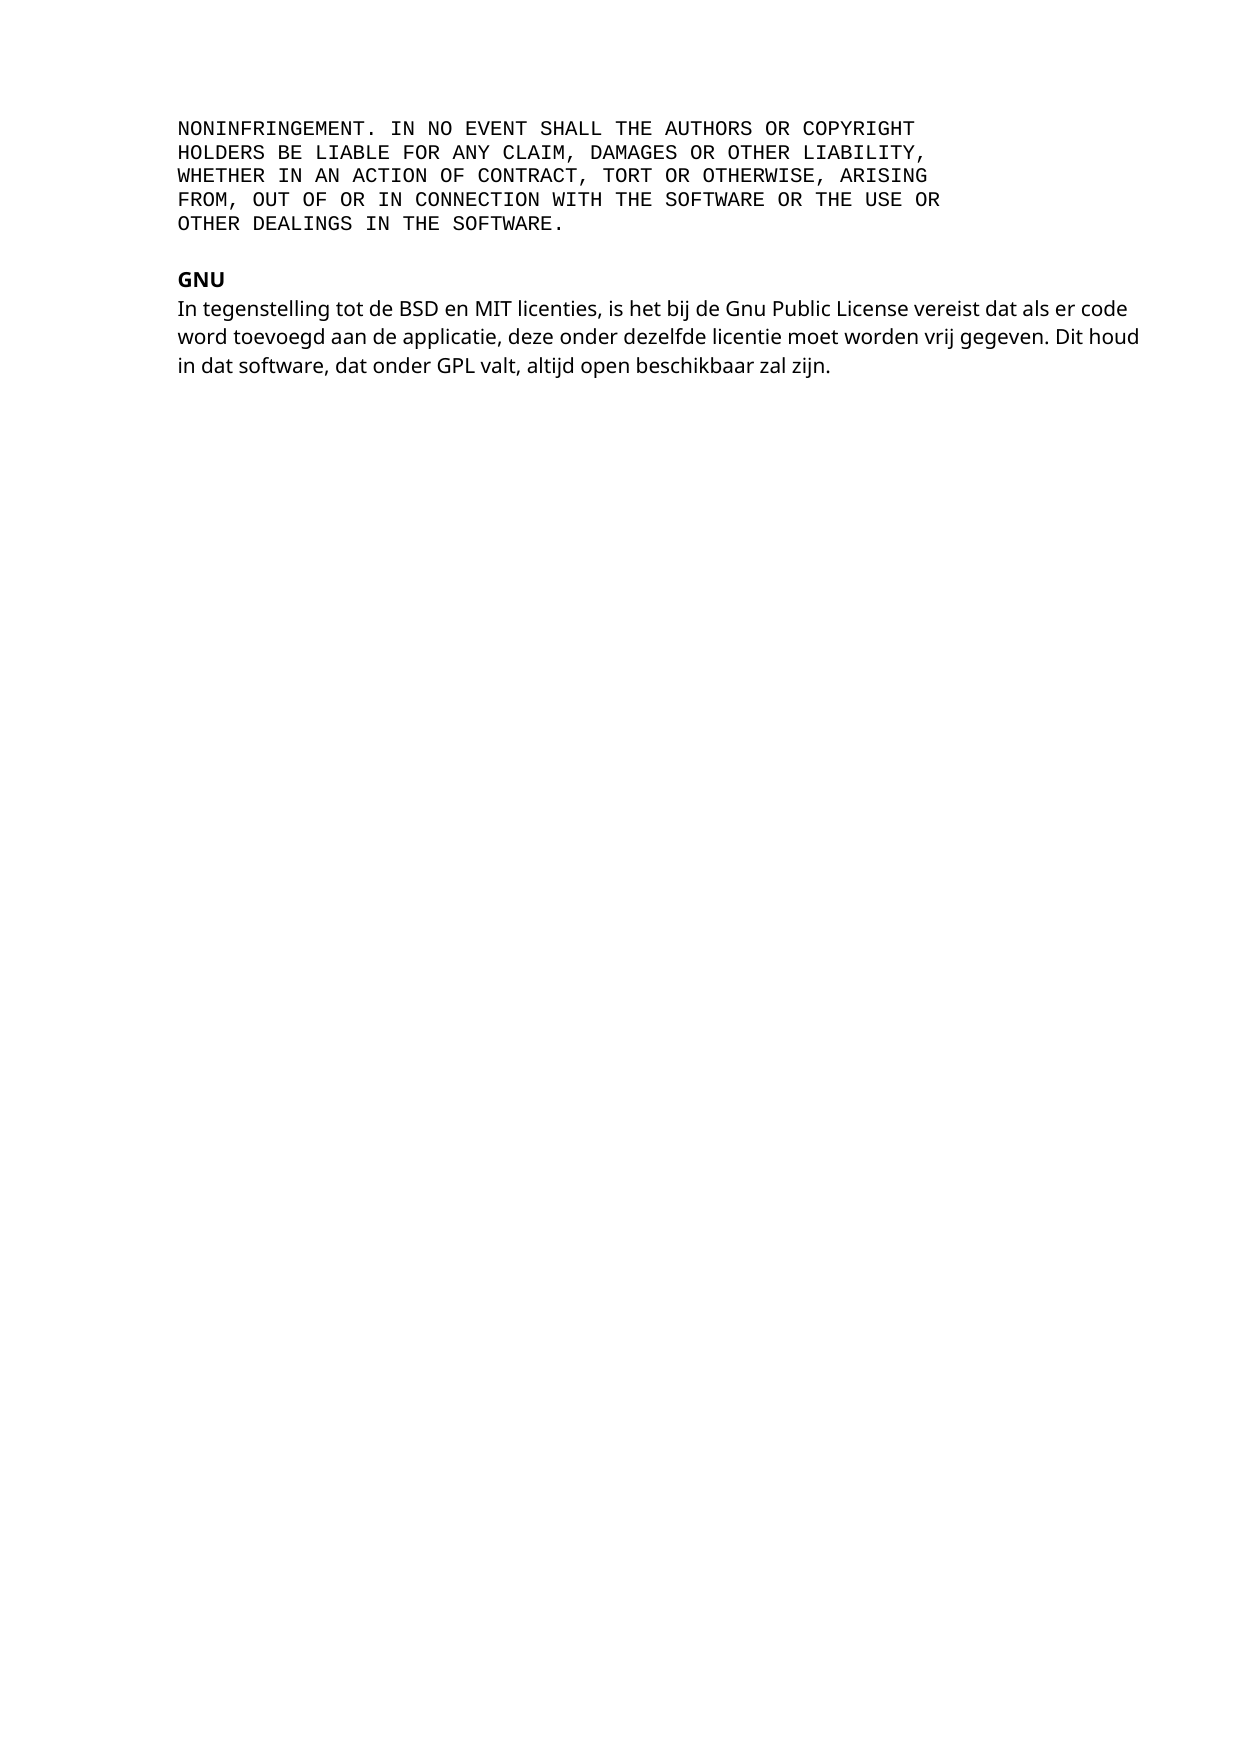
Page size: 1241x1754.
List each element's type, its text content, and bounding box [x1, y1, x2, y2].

text GNU In tegenstelling tot de BSD en MIT licenties, is het bij de Gnu Public License vereist dat als er code word toevoegd aan de applicatie, deze onder dezelfde licentie moet worden vrij gegeven. Dit houd in dat software, dat onder GPL valt, altijd open beschikbaar zal zijn. [177, 266, 1152, 408]
